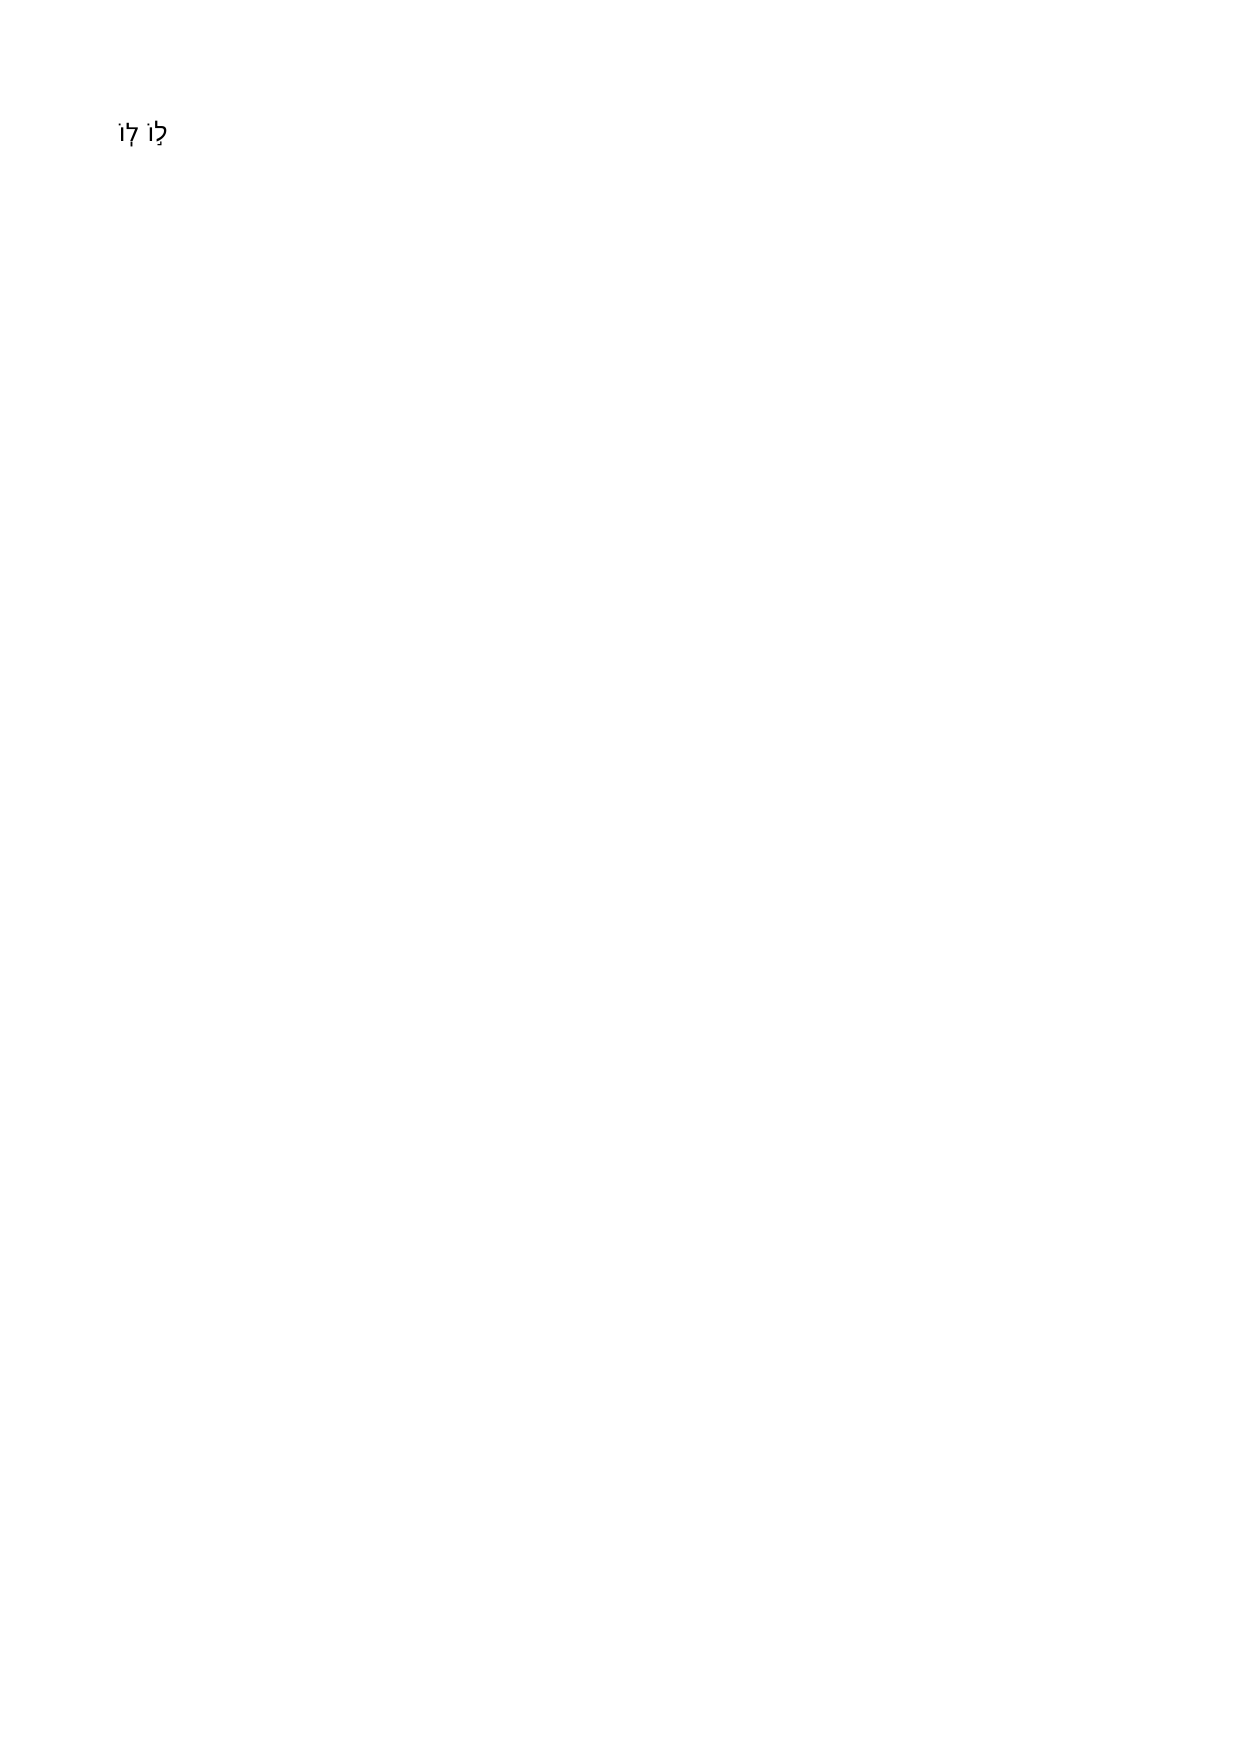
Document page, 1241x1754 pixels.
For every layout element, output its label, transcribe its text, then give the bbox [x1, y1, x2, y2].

text ל֣וֹ לֽוֹ [118, 118, 1122, 147]
